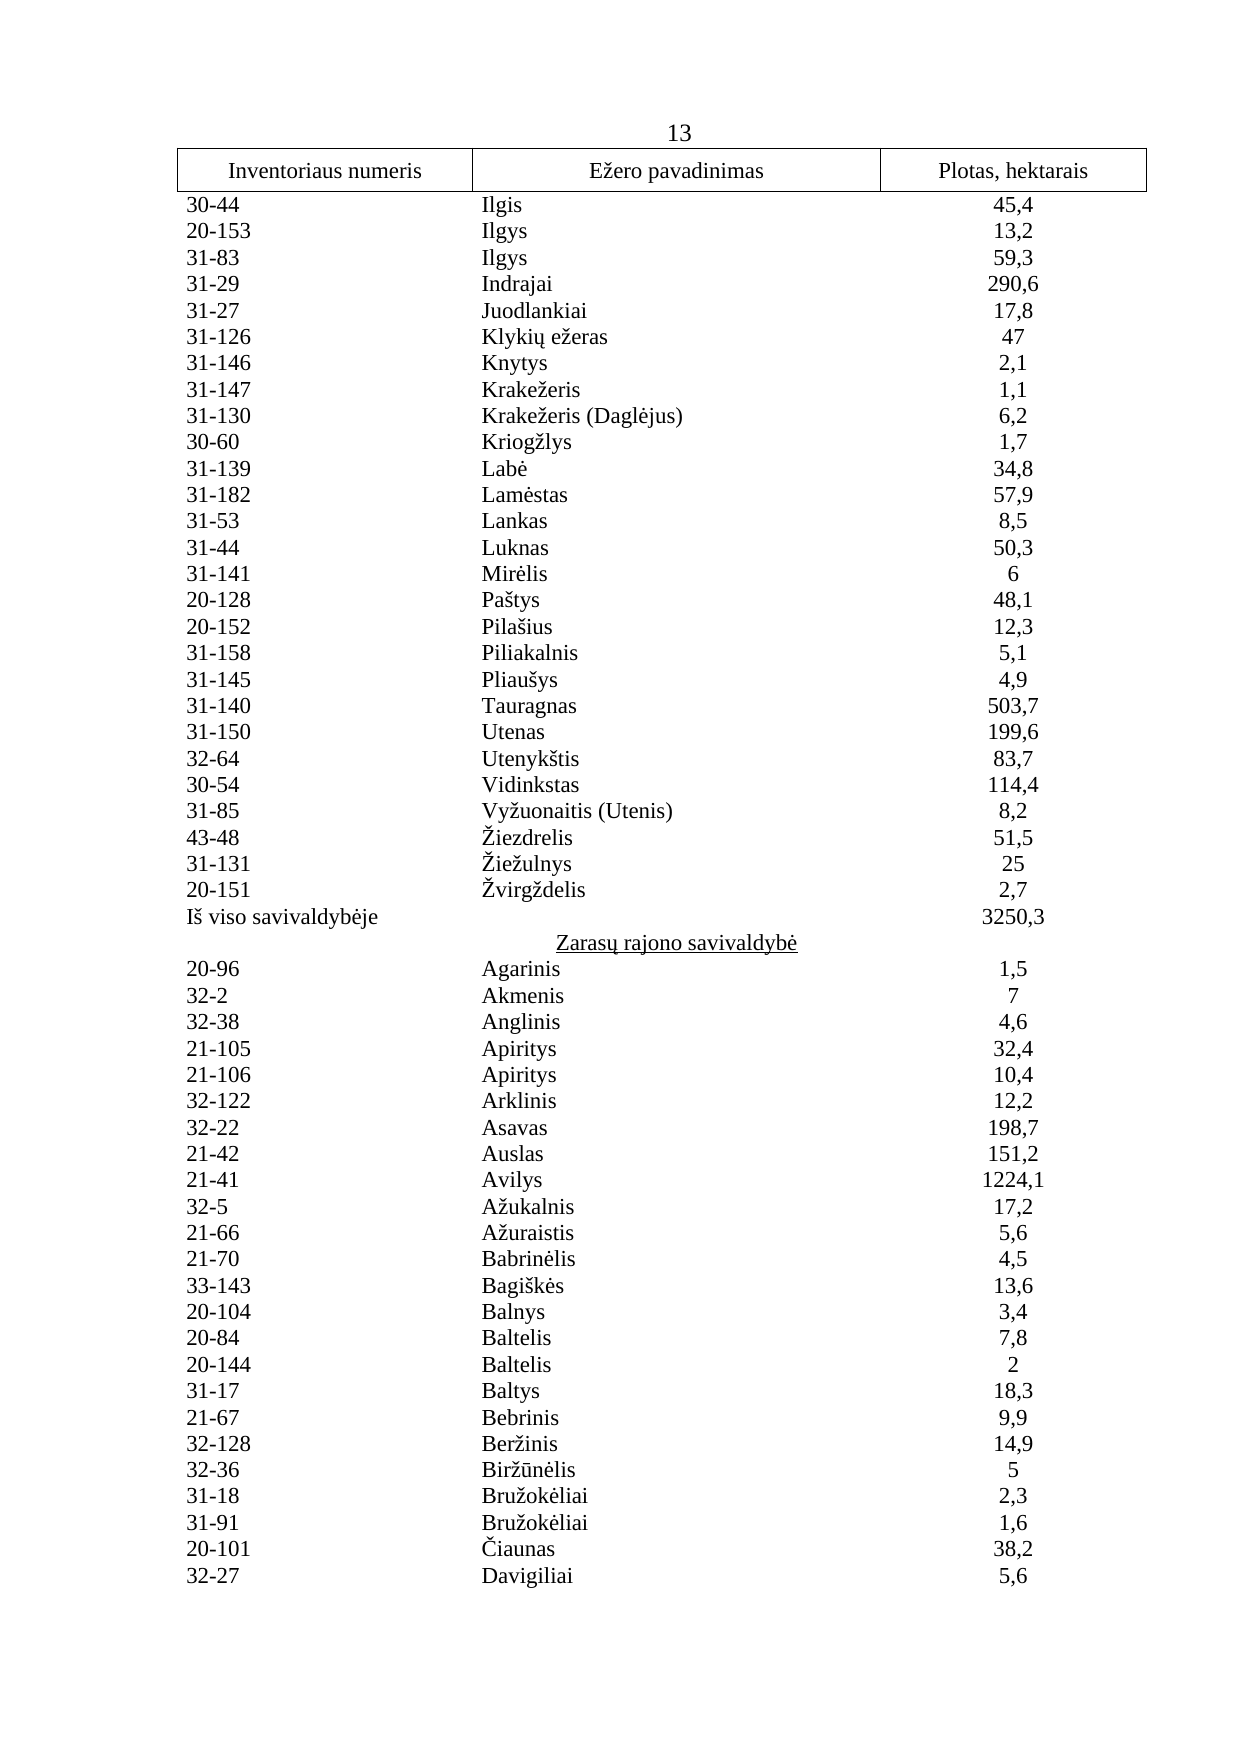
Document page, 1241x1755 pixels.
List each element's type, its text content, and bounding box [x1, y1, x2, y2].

table_cell 30-60 [177, 429, 473, 455]
table_cell Vidinkstas [473, 771, 880, 797]
table_cell 31-182 [177, 481, 473, 507]
table_cell Krakežeris [473, 376, 880, 402]
table_cell 20-96 [177, 956, 473, 982]
table_cell 20-152 [177, 613, 473, 639]
table_cell Ilgys [473, 218, 880, 244]
table_cell 4,6 [880, 1008, 1146, 1034]
table_cell 2,7 [880, 876, 1146, 903]
table_cell 31-83 [177, 244, 473, 270]
table_cell Ilgis [473, 192, 880, 218]
table_cell Babrinėlis [473, 1245, 880, 1272]
table_cell Balnys [473, 1298, 880, 1324]
table_cell 33-143 [177, 1272, 473, 1298]
table_cell 43-48 [177, 824, 473, 850]
table_cell 17,8 [880, 297, 1146, 323]
table_cell 20-153 [177, 218, 473, 244]
table_cell Utenykštis [473, 745, 880, 771]
table_cell 31-44 [177, 534, 473, 560]
table_cell 3250,3 [880, 903, 1146, 929]
table_cell 5,6 [880, 1562, 1146, 1588]
table_cell 6 [880, 560, 1146, 587]
table_cell Žiezdrelis [473, 824, 880, 850]
table_cell 290,6 [880, 270, 1146, 297]
table_cell Anglinis [473, 1008, 880, 1034]
table_cell 32-122 [177, 1087, 473, 1114]
table_cell 21-105 [177, 1035, 473, 1061]
table_cell 21-67 [177, 1404, 473, 1430]
table_cell Bebrinis [473, 1404, 880, 1430]
table_cell Bružokėliai [473, 1483, 880, 1509]
table_cell Vyžuonaitis (Utenis) [473, 798, 880, 824]
table_cell Biržūnėlis [473, 1456, 880, 1483]
table_cell Lankas [473, 508, 880, 534]
table_cell 20-151 [177, 876, 473, 903]
table_cell Čiaunas [473, 1535, 880, 1562]
table_cell 31-140 [177, 692, 473, 718]
table_cell 31-141 [177, 560, 473, 587]
table_cell Klykių ežeras [473, 323, 880, 349]
table_cell 14,9 [880, 1430, 1146, 1456]
table_cell Beržinis [473, 1430, 880, 1456]
table_cell Luknas [473, 534, 880, 560]
table_cell 151,2 [880, 1140, 1146, 1166]
table_cell Baltelis [473, 1325, 880, 1351]
table_cell 5,1 [880, 639, 1146, 666]
table_cell 8,2 [880, 798, 1146, 824]
table_cell Indrajai [473, 270, 880, 297]
table_cell 31-17 [177, 1377, 473, 1403]
table_cell 31-147 [177, 376, 473, 402]
table_cell 13,6 [880, 1272, 1146, 1298]
table_cell 30-54 [177, 771, 473, 797]
table_cell Juodlankiai [473, 297, 880, 323]
table_cell 31-158 [177, 639, 473, 666]
table_cell 20-144 [177, 1351, 473, 1377]
table_cell 20-101 [177, 1535, 473, 1562]
table_cell 1224,1 [880, 1166, 1146, 1193]
table_cell 31-85 [177, 798, 473, 824]
table_cell 51,5 [880, 824, 1146, 850]
table_cell Apiritys [473, 1061, 880, 1087]
table_cell 6,2 [880, 402, 1146, 428]
table_cell Ažukalnis [473, 1193, 880, 1219]
table_cell 2,1 [880, 349, 1146, 376]
table_cell 31-27 [177, 297, 473, 323]
table_cell 31-146 [177, 349, 473, 376]
table_cell 3,4 [880, 1298, 1146, 1324]
table_cell [473, 903, 880, 929]
table_cell 21-106 [177, 1061, 473, 1087]
table_cell 32,4 [880, 1035, 1146, 1061]
table_cell Apiritys [473, 1035, 880, 1061]
table_cell Mirėlis [473, 560, 880, 587]
table_cell 2,3 [880, 1483, 1146, 1509]
table_cell 31-91 [177, 1509, 473, 1535]
table_cell 31-150 [177, 718, 473, 745]
table_cell Knytys [473, 349, 880, 376]
table_cell Baltys [473, 1377, 880, 1403]
table_cell 199,6 [880, 718, 1146, 745]
table_cell Žiežulnys [473, 850, 880, 876]
table_cell 31-29 [177, 270, 473, 297]
table_cell 1,7 [880, 429, 1146, 455]
table_cell Akmenis [473, 982, 880, 1008]
table_cell Davigiliai [473, 1562, 880, 1588]
table_cell 57,9 [880, 481, 1146, 507]
table_cell 31-145 [177, 666, 473, 692]
table_cell Piliakalnis [473, 639, 880, 666]
table_cell 32-22 [177, 1114, 473, 1140]
table_cell 2 [880, 1351, 1146, 1377]
table_cell 59,3 [880, 244, 1146, 270]
table_cell 1,5 [880, 956, 1146, 982]
table_cell 32-64 [177, 745, 473, 771]
table_cell Bagiškės [473, 1272, 880, 1298]
table_cell 198,7 [880, 1114, 1146, 1140]
table_cell 47 [880, 323, 1146, 349]
table_cell 50,3 [880, 534, 1146, 560]
table_cell Baltelis [473, 1351, 880, 1377]
table_cell Asavas [473, 1114, 880, 1140]
table_cell Auslas [473, 1140, 880, 1166]
table_cell Bružokėliai [473, 1509, 880, 1535]
table_cell 32-128 [177, 1430, 473, 1456]
table_cell 5,6 [880, 1219, 1146, 1245]
table_cell 31-131 [177, 850, 473, 876]
table_cell 13,2 [880, 218, 1146, 244]
table_cell 32-27 [177, 1562, 473, 1588]
table_cell 7,8 [880, 1325, 1146, 1351]
table_header Plotas, hektarais [881, 149, 1146, 191]
table_cell Agarinis [473, 956, 880, 982]
table_cell 12,3 [880, 613, 1146, 639]
table_cell [880, 929, 1146, 956]
table_cell 20-128 [177, 587, 473, 613]
table_cell 83,7 [880, 745, 1146, 771]
table_cell Kriogžlys [473, 429, 880, 455]
table_cell 21-66 [177, 1219, 473, 1245]
table_cell Krakežeris (Daglėjus) [473, 402, 880, 428]
table_cell 12,2 [880, 1087, 1146, 1114]
table_cell Labė [473, 455, 880, 481]
table_cell Ažuraistis [473, 1219, 880, 1245]
table_cell 21-42 [177, 1140, 473, 1166]
table_cell 10,4 [880, 1061, 1146, 1087]
table_cell 1,1 [880, 376, 1146, 402]
table_cell Avilys [473, 1166, 880, 1193]
table_header Inventoriaus numeris [178, 149, 472, 191]
table_cell 32-5 [177, 1193, 473, 1219]
table_cell 1,6 [880, 1509, 1146, 1535]
table_cell Paštys [473, 587, 880, 613]
table_cell [177, 929, 473, 956]
table_cell 38,2 [880, 1535, 1146, 1562]
table_cell Žvirgždelis [473, 876, 880, 903]
table_cell 18,3 [880, 1377, 1146, 1403]
table_cell Pliaušys [473, 666, 880, 692]
table_cell Pilašius [473, 613, 880, 639]
table_cell 32-36 [177, 1456, 473, 1483]
table_cell 9,9 [880, 1404, 1146, 1430]
table_cell 114,4 [880, 771, 1146, 797]
table_cell 17,2 [880, 1193, 1146, 1219]
table_cell 31-18 [177, 1483, 473, 1509]
table_header Ežero pavadinimas [473, 149, 880, 191]
table_cell 503,7 [880, 692, 1146, 718]
table_cell 48,1 [880, 587, 1146, 613]
table_cell 4,9 [880, 666, 1146, 692]
table_cell 8,5 [880, 508, 1146, 534]
table_cell 7 [880, 982, 1146, 1008]
table_cell 20-104 [177, 1298, 473, 1324]
table_cell Arklinis [473, 1087, 880, 1114]
table_cell 34,8 [880, 455, 1146, 481]
table_cell 25 [880, 850, 1146, 876]
table_cell 5 [880, 1456, 1146, 1483]
table_cell Zarasų rajono savivaldybė [473, 929, 880, 956]
table_cell 20-84 [177, 1325, 473, 1351]
table_cell 45,4 [880, 192, 1146, 218]
table_cell 31-139 [177, 455, 473, 481]
table_cell 32-2 [177, 982, 473, 1008]
table_cell 31-126 [177, 323, 473, 349]
table_cell Ilgys [473, 244, 880, 270]
table_cell Utenas [473, 718, 880, 745]
table_cell Iš viso savivaldybėje [177, 903, 473, 929]
table_cell 30-44 [177, 192, 473, 218]
table_cell 21-70 [177, 1245, 473, 1272]
table_cell 31-130 [177, 402, 473, 428]
table_cell 31-53 [177, 508, 473, 534]
table_cell Tauragnas [473, 692, 880, 718]
table_cell 32-38 [177, 1008, 473, 1034]
table_cell 4,5 [880, 1245, 1146, 1272]
table_cell Lamėstas [473, 481, 880, 507]
table_cell 21-41 [177, 1166, 473, 1193]
